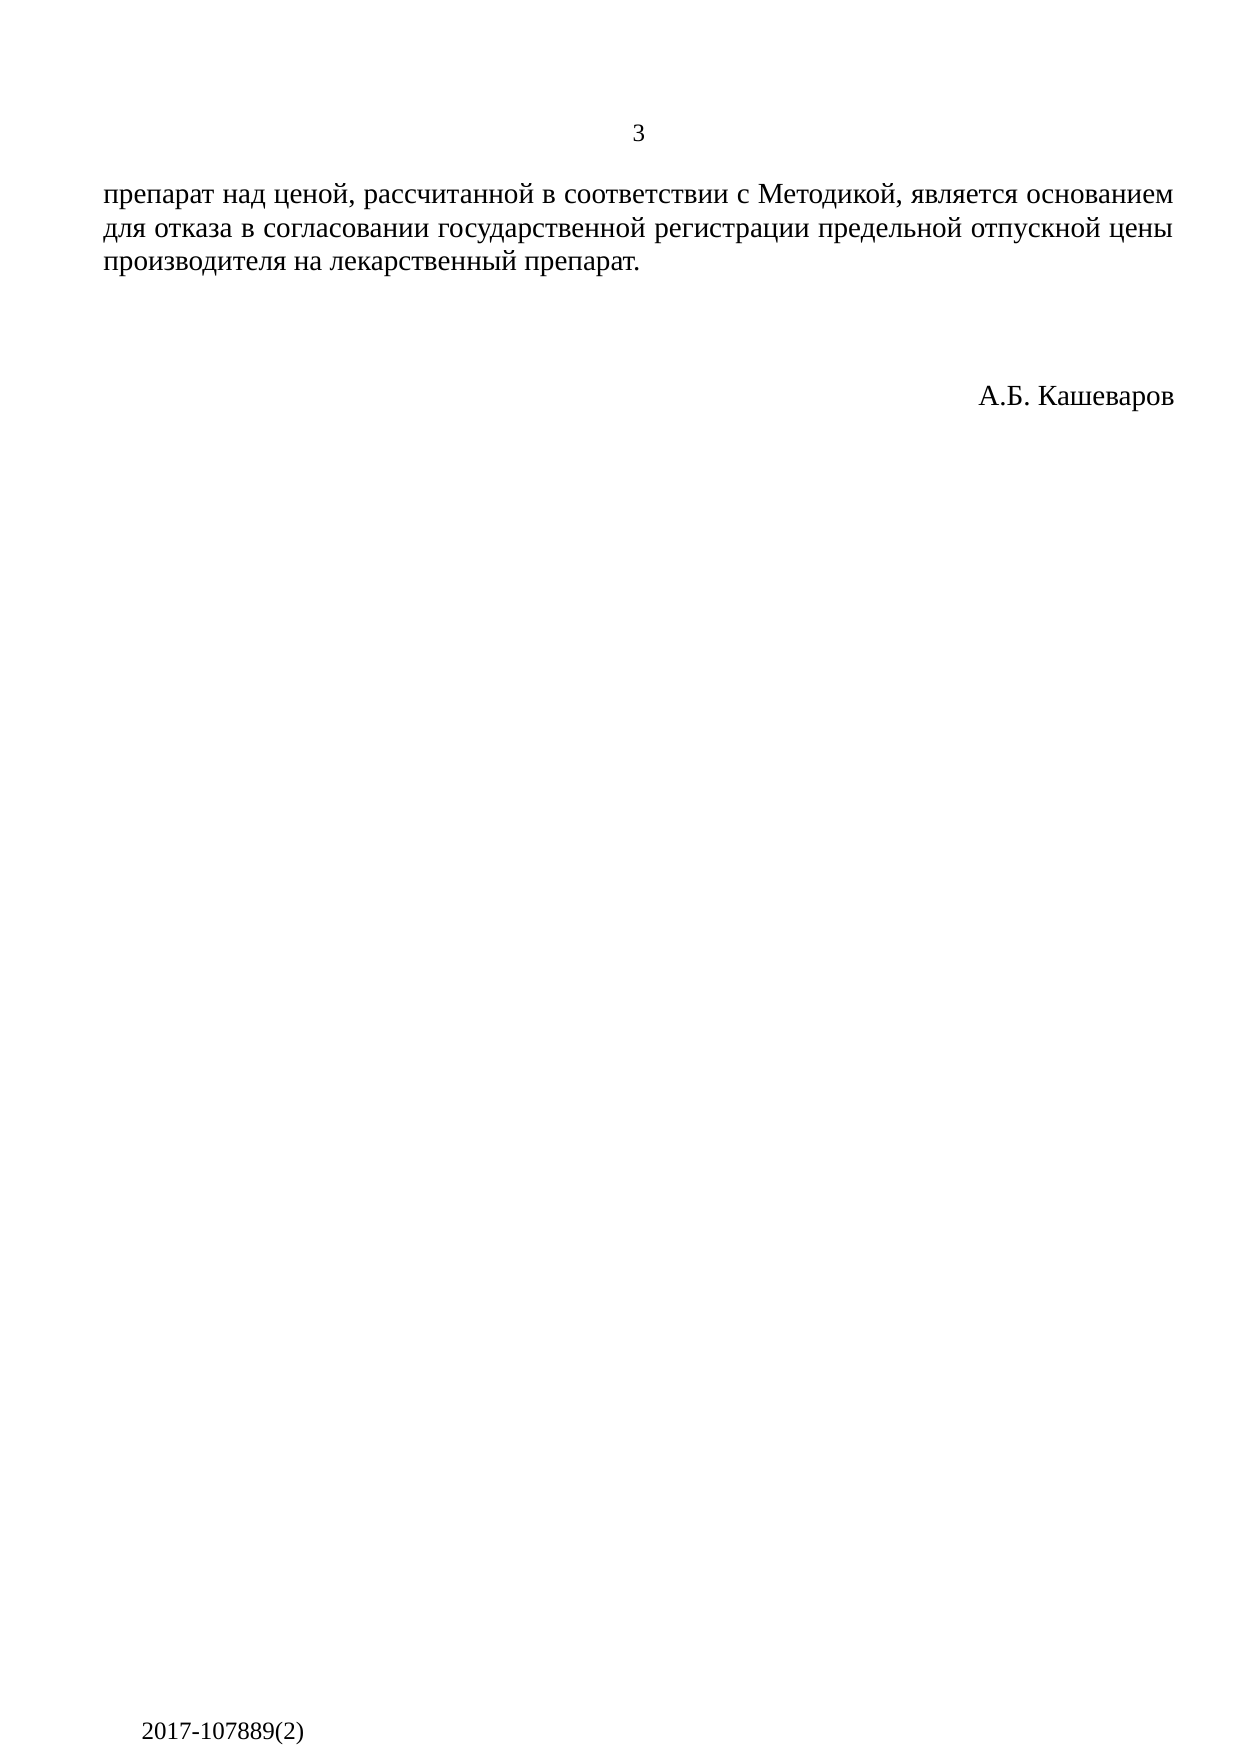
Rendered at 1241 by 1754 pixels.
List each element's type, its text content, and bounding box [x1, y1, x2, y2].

text А.Б. Кашеваров [103, 378, 1174, 411]
text препарат над ценой, рассчитанной в соответствии с Методикой, является основанием для отказа в согласовании государственной регистрации предельной отпускной цены производителя на лекарственный препарат. [103, 176, 1174, 277]
